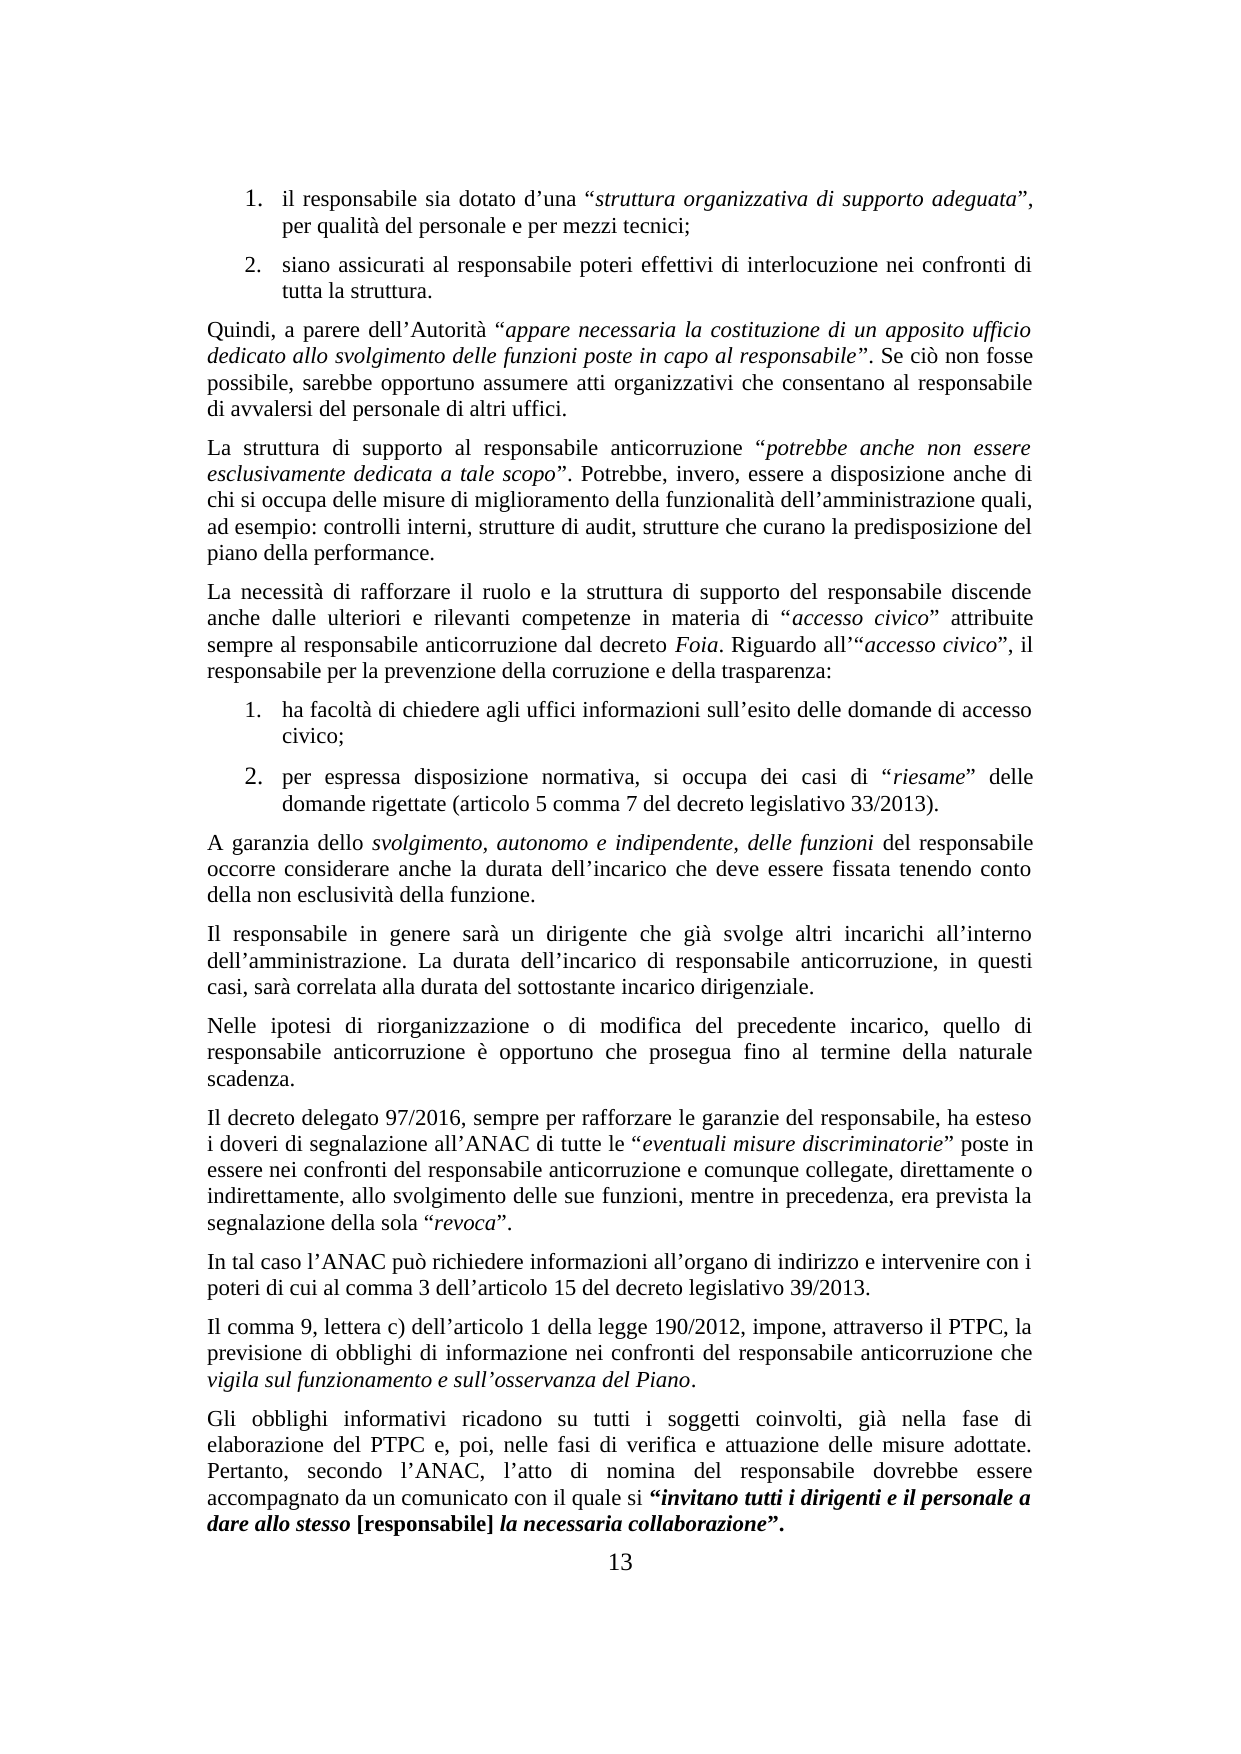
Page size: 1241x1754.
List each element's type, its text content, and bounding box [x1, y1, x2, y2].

text Il comma 9, lettera c) dell’articolo 1 della legge 190/2012, impone, attraverso il PTPC, la previsione di obblighi di informazione nei confronti del responsabile anticorruzione che vigila sul funzionamento e sull’osservanza del Piano. [207, 1313, 1033, 1392]
list per espressa disposizione normativa, si occupa dei casi di “riesame” delle domande rigettate (articolo 5 comma 7 del decreto legislativo 33/2013). [244, 761, 1033, 816]
text Il decreto delegato 97/2016, sempre per rafforzare le garanzie del responsabile, ha esteso i doveri di segnalazione all’ANAC di tutte le “eventuali misure discriminatorie” poste in essere nei confronti del responsabile anticorruzione e comunque collegate, direttamente o indirettamente, allo svolgimento delle sue funzioni, mentre in precedenza, era prevista la segnalazione della sola “revoca”. [207, 1103, 1033, 1235]
text Il responsabile in genere sarà un dirigente che già svolge altri incarichi all’interno dell’amministrazione. La durata dell’incarico di responsabile anticorruzione, in questi casi, sarà correlata alla durata del sottostante incarico dirigenziale. [207, 920, 1033, 999]
text Gli obblighi informativi ricadono su tutti i soggetti coinvolti, già nella fase di elaborazione del PTPC e, poi, nelle fasi di verifica e attuazione delle misure adottate. Pertanto, secondo l’ANAC, l’atto di nomina del responsabile dovrebbe essere accompagnato da un comunicato con il quale si “invitano tutti i dirigenti e il personale a dare allo stesso [responsabile] la necessaria collaborazione”. [207, 1404, 1033, 1536]
text Nelle ipotesi di riorganizzazione o di modifica del precedente incarico, quello di responsabile anticorruzione è opportuno che prosegua fino al termine della naturale scadenza. [207, 1012, 1033, 1091]
text A garanzia dello svolgimento, autonomo e indipendente, delle funzioni del responsabile occorre considerare anche la durata dell’incarico che deve essere fissata tenendo conto della non esclusività della funzione. [207, 829, 1033, 908]
text La necessità di rafforzare il ruolo e la struttura di supporto del responsabile discende anche dalle ulteriori e rilevanti competenze in materia di “accesso civico” attribuite sempre al responsabile anticorruzione dal decreto Foia. Riguardo all’“accesso civico”, il responsabile per la prevenzione della corruzione e della trasparenza: [207, 578, 1033, 683]
list ha facoltà di chiedere agli uffici informazioni sull’esito delle domande di accesso civico; [244, 696, 1033, 749]
list siano assicurati al responsabile poteri effettivi di interlocuzione nei confronti di tutta la struttura. [244, 251, 1033, 303]
text La struttura di supporto al responsabile anticorruzione “potrebbe anche non essere esclusivamente dedicata a tale scopo”. Potrebbe, invero, essere a disposizione anche di chi si occupa delle misure di miglioramento della funzionalità dell’amministrazione quali, ad esempio: controlli interni, strutture di audit, strutture che curano la predisposizione del piano della performance. [207, 434, 1033, 566]
text Quindi, a parere dell’Autorità “appare necessaria la costituzione di un apposito ufficio dedicato allo svolgimento delle funzioni poste in capo al responsabile”. Se ciò non fosse possibile, sarebbe opportuno assumere atti organizzativi che consentano al responsabile di avvalersi del personale di altri uffici. [207, 316, 1033, 421]
text In tal caso l’ANAC può richiedere informazioni all’organo di indirizzo e intervenire con i poteri di cui al comma 3 dell’articolo 15 del decreto legislativo 39/2013. [207, 1248, 1033, 1301]
list il responsabile sia dotato d’una “struttura organizzativa di supporto adeguata”, per qualità del personale e per mezzi tecnici; [244, 183, 1033, 238]
